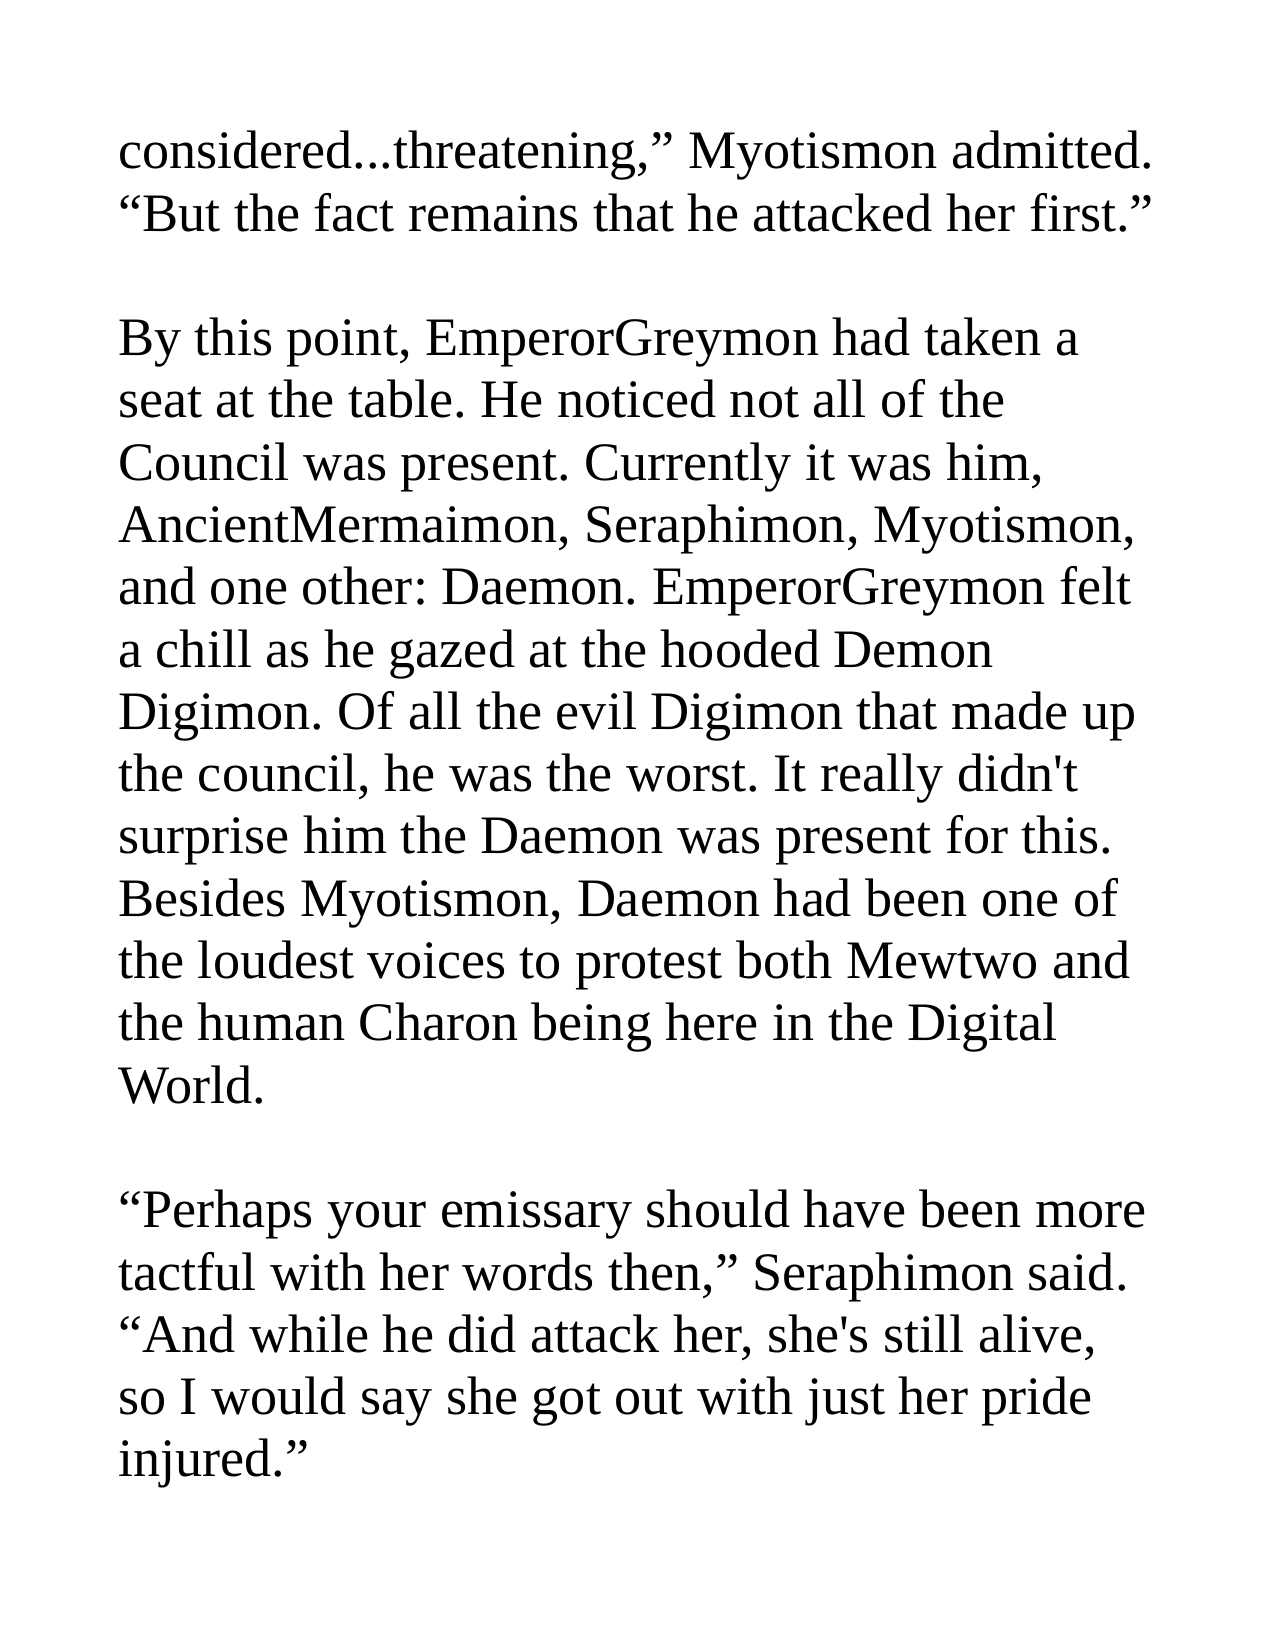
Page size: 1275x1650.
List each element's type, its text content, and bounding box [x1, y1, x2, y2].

text “Perhaps your emissary should have been more tactful with her words then,” Seraphimon said. “And while he did attack her, she's still alive, so I would say she got out with just her pride injured.” [118, 1177, 1157, 1488]
text By this point, EmperorGreymon had taken a seat at the table. He noticed not all of the Council was present. Currently it was him, AncientMermaimon, Seraphimon, Myotismon, and one other: Daemon. EmperorGreymon felt a chill as he gazed at the hooded Demon Digimon. Of all the evil Digimon that made up the council, he was the worst. It really didn't surprise him the Daemon was present for this. Besides Myotismon, Daemon had been one of the loudest voices to protest both Mewtwo and the human Charon being here in the Digital World. [118, 305, 1157, 1115]
text considered...threatening,” Myotismon admitted. “But the fact remains that he attacked her first.” [118, 118, 1157, 243]
